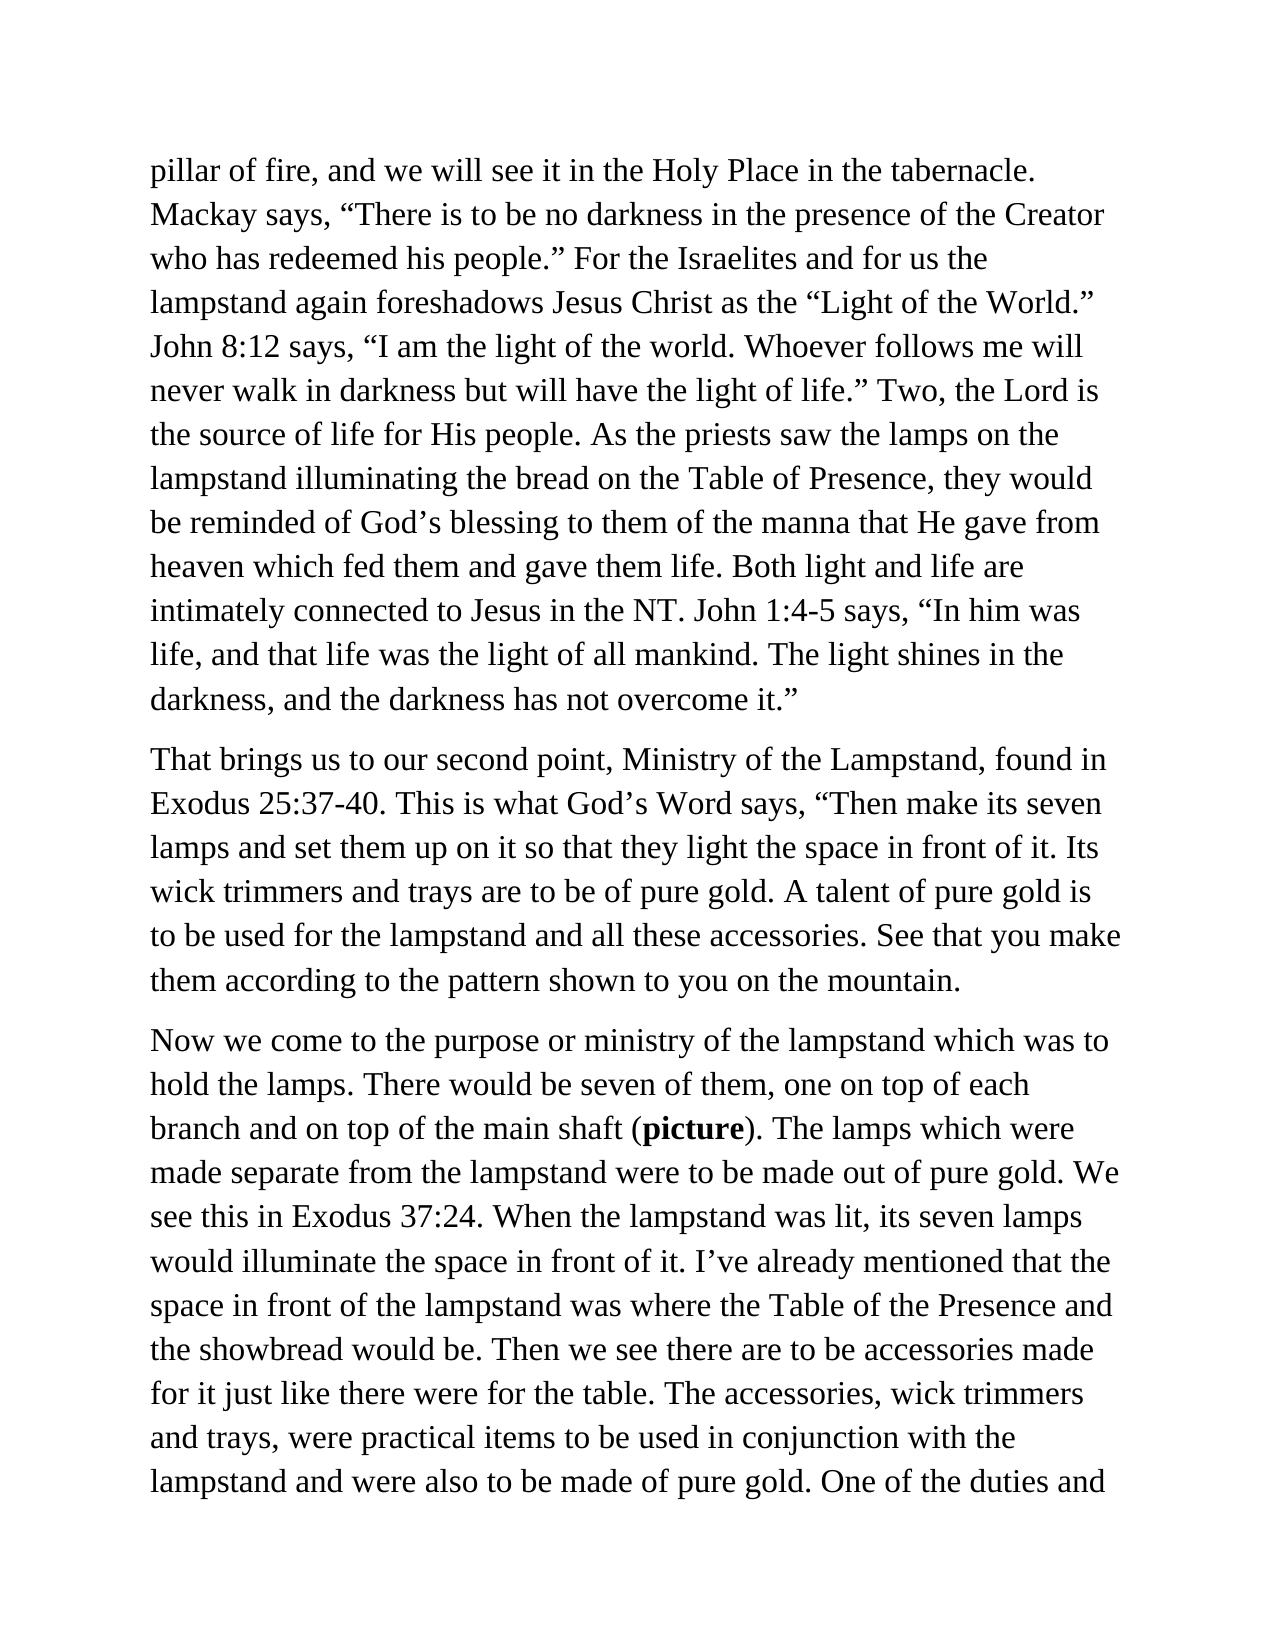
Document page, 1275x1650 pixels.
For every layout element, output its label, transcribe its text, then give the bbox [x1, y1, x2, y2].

text Now we come to the purpose or ministry of the lampstand which was to hold the lamps. There would be seven of them, one on top of each branch and on top of the main shaft (picture). The lamps which were made separate from the lampstand were to be made out of pure gold. We see this in Exodus 37:24. When the lampstand was lit, its seven lamps would illuminate the space in front of it. I’ve already mentioned that the space in front of the lampstand was where the Table of the Presence and the showbread would be. Then we see there are to be accessories made for it just like there were for the table. The accessories, wick trimmers and trays, were practical items to be used in conjunction with the lampstand and were also to be made of pure gold. One of the duties and [150, 1021, 1125, 1499]
text pillar of fire, and we will see it in the Holy Place in the tabernacle. Mackay says, “There is to be no darkness in the presence of the Creator who has redeemed his people.” For the Israelites and for us the lampstand again foreshadows Jesus Christ as the “Light of the World.” John 8:12 says, “I am the light of the world. Whoever follows me will never walk in darkness but will have the light of life.” Two, the Lord is the source of life for His people. As the priests saw the lamps on the lampstand illuminating the bread on the Table of Presence, they would be reminded of God’s blessing to them of the manna that He gave from heaven which fed them and gave them life. Both light and life are intimately connected to Jesus in the NT. John 1:4-5 says, “In him was life, and that life was the light of all mankind. The light shines in the darkness, and the darkness has not overcome it.” [150, 150, 1125, 717]
text That brings us to our second point, Ministry of the Lampstand, found in Exodus 25:37-40. This is what God’s Word says, “Then make its seven lamps and set them up on it so that they light the space in front of it. Its wick trimmers and trays are to be of pure gold. A talent of pure gold is to be used for the lampstand and all these accessories. See that you make them according to the pattern shown to you on the mountain. [150, 739, 1125, 998]
